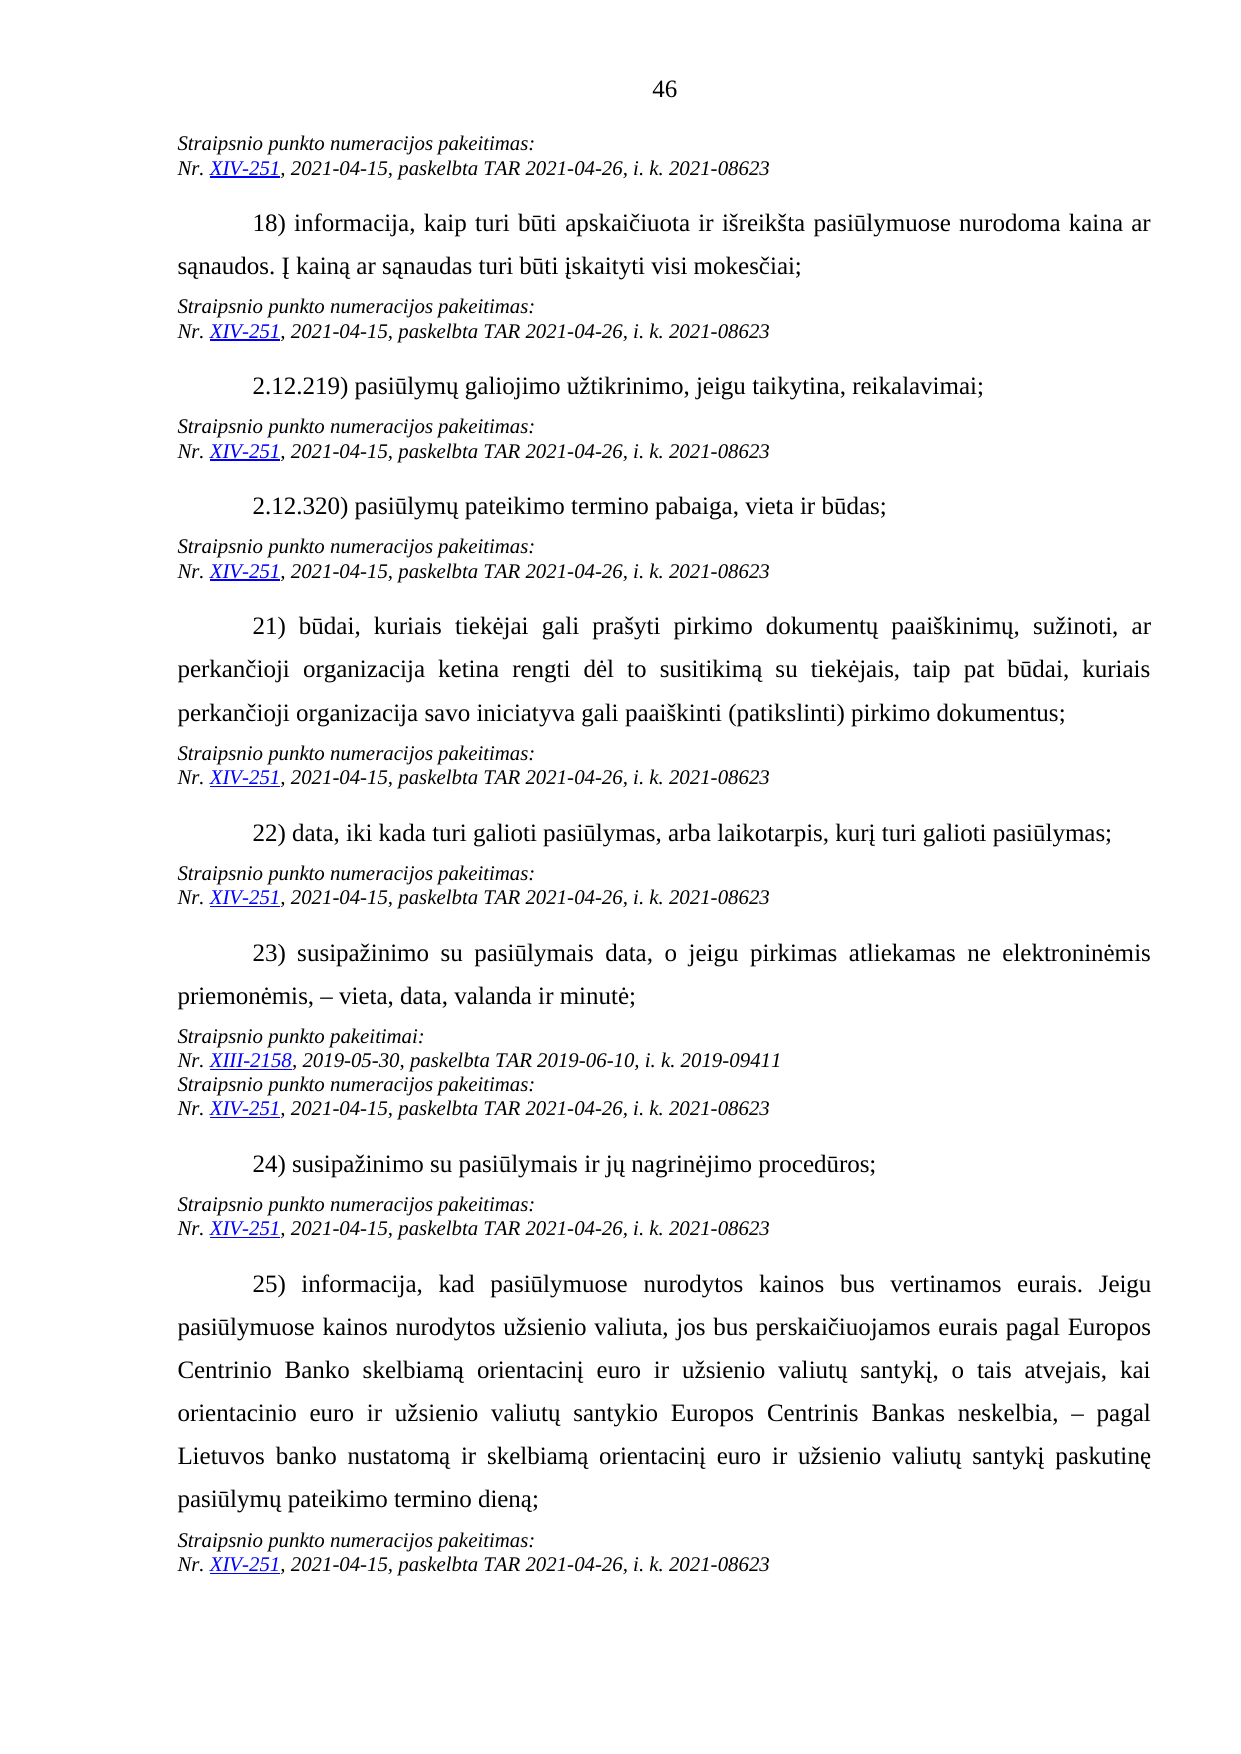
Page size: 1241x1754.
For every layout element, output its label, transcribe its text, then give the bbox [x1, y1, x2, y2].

text Nr. XIV-251, 2021-04-15, paskelbta TAR 2021-04-26, i. k. 2021-08623 [177, 318, 1152, 343]
text 22) data, iki kada turi galioti pasiūlymas, arba laikotarpis, kurį turi galioti pasiūlymas; [177, 818, 1152, 846]
text Nr. XIV-251, 2021-04-15, paskelbta TAR 2021-04-26, i. k. 2021-08623 [177, 558, 1152, 583]
text Straipsnio punkto numeracijos pakeitimas: [177, 131, 1152, 155]
text 21) būdai, kuriais tiekėjai gali prašyti pirkimo dokumentų paaiškinimų, sužinoti, ar perkančioji organizacija ketina rengti dėl to susitikimą su tiekėjais, taip pat būdai, kuriais perkančioji organizacija savo iniciatyva gali paaiškinti (patikslinti) pirkimo dokumentus; [177, 611, 1152, 726]
text Straipsnio punkto numeracijos pakeitimas: [177, 861, 1152, 885]
text 18) informacija, kaip turi būti apskaičiuota ir išreikšta pasiūlymuose nurodoma kaina ar sąnaudos. Į kainą ar sąnaudas turi būti įskaityti visi mokesčiai; [177, 208, 1152, 280]
subtitle 19) pasiūlymų galiojimo užtikrinimo, jeigu taikytina, reikalavimai; [177, 371, 1152, 400]
text Nr. XIV-251, 2021-04-15, paskelbta TAR 2021-04-26, i. k. 2021-08623 [177, 885, 1152, 909]
text Nr. XIV-251, 2021-04-15, paskelbta TAR 2021-04-26, i. k. 2021-08623 [177, 1552, 1152, 1576]
text 23) susipažinimo su pasiūlymais data, o jeigu pirkimas atliekamas ne elektroninėmis priemonėmis, – vieta, data, valanda ir minutė; [177, 938, 1152, 1009]
text Straipsnio punkto numeracijos pakeitimas: [177, 1192, 1152, 1216]
text Straipsnio punkto numeracijos pakeitimas: [177, 534, 1152, 558]
text Nr. XIV-251, 2021-04-15, paskelbta TAR 2021-04-26, i. k. 2021-08623 [177, 1216, 1152, 1240]
text Nr. XIV-251, 2021-04-15, paskelbta TAR 2021-04-26, i. k. 2021-08623 [177, 155, 1152, 179]
text Straipsnio punkto numeracijos pakeitimas: [177, 294, 1152, 318]
text 24) susipažinimo su pasiūlymais ir jų nagrinėjimo procedūros; [177, 1149, 1152, 1178]
text Straipsnio punkto pakeitimai: [177, 1024, 1152, 1048]
text Nr. XIV-251, 2021-04-15, paskelbta TAR 2021-04-26, i. k. 2021-08623 [177, 438, 1152, 463]
text Straipsnio punkto numeracijos pakeitimas: [177, 414, 1152, 438]
text Nr. XIV-251, 2021-04-15, paskelbta TAR 2021-04-26, i. k. 2021-08623 [177, 1096, 1152, 1120]
text 25) informacija, kad pasiūlymuose nurodytos kainos bus vertinamos eurais. Jeigu pasiūlymuose kainos nurodytos užsienio valiuta, jos bus perskaičiuojamos eurais pagal Europos Centrinio Banko skelbiamą orientacinį euro ir užsienio valiutų santykį, o tais atvejais, kai orientacinio euro ir užsienio valiutų santykio Europos Centrinis Bankas neskelbia, – pagal Lietuvos banko nustatomą ir skelbiamą orientacinį euro ir užsienio valiutų santykį paskutinę pasiūlymų pateikimo termino dieną; [177, 1269, 1152, 1513]
text Nr. XIII-2158, 2019-05-30, paskelbta TAR 2019-06-10, i. k. 2019-09411 [177, 1048, 1152, 1072]
text Nr. XIV-251, 2021-04-15, paskelbta TAR 2021-04-26, i. k. 2021-08623 [177, 765, 1152, 789]
subtitle 20) pasiūlymų pateikimo termino pabaiga, vieta ir būdas; [177, 491, 1152, 520]
text Straipsnio punkto numeracijos pakeitimas: [177, 741, 1152, 765]
text Straipsnio punkto numeracijos pakeitimas: [177, 1528, 1152, 1552]
text Straipsnio punkto numeracijos pakeitimas: [177, 1072, 1152, 1096]
